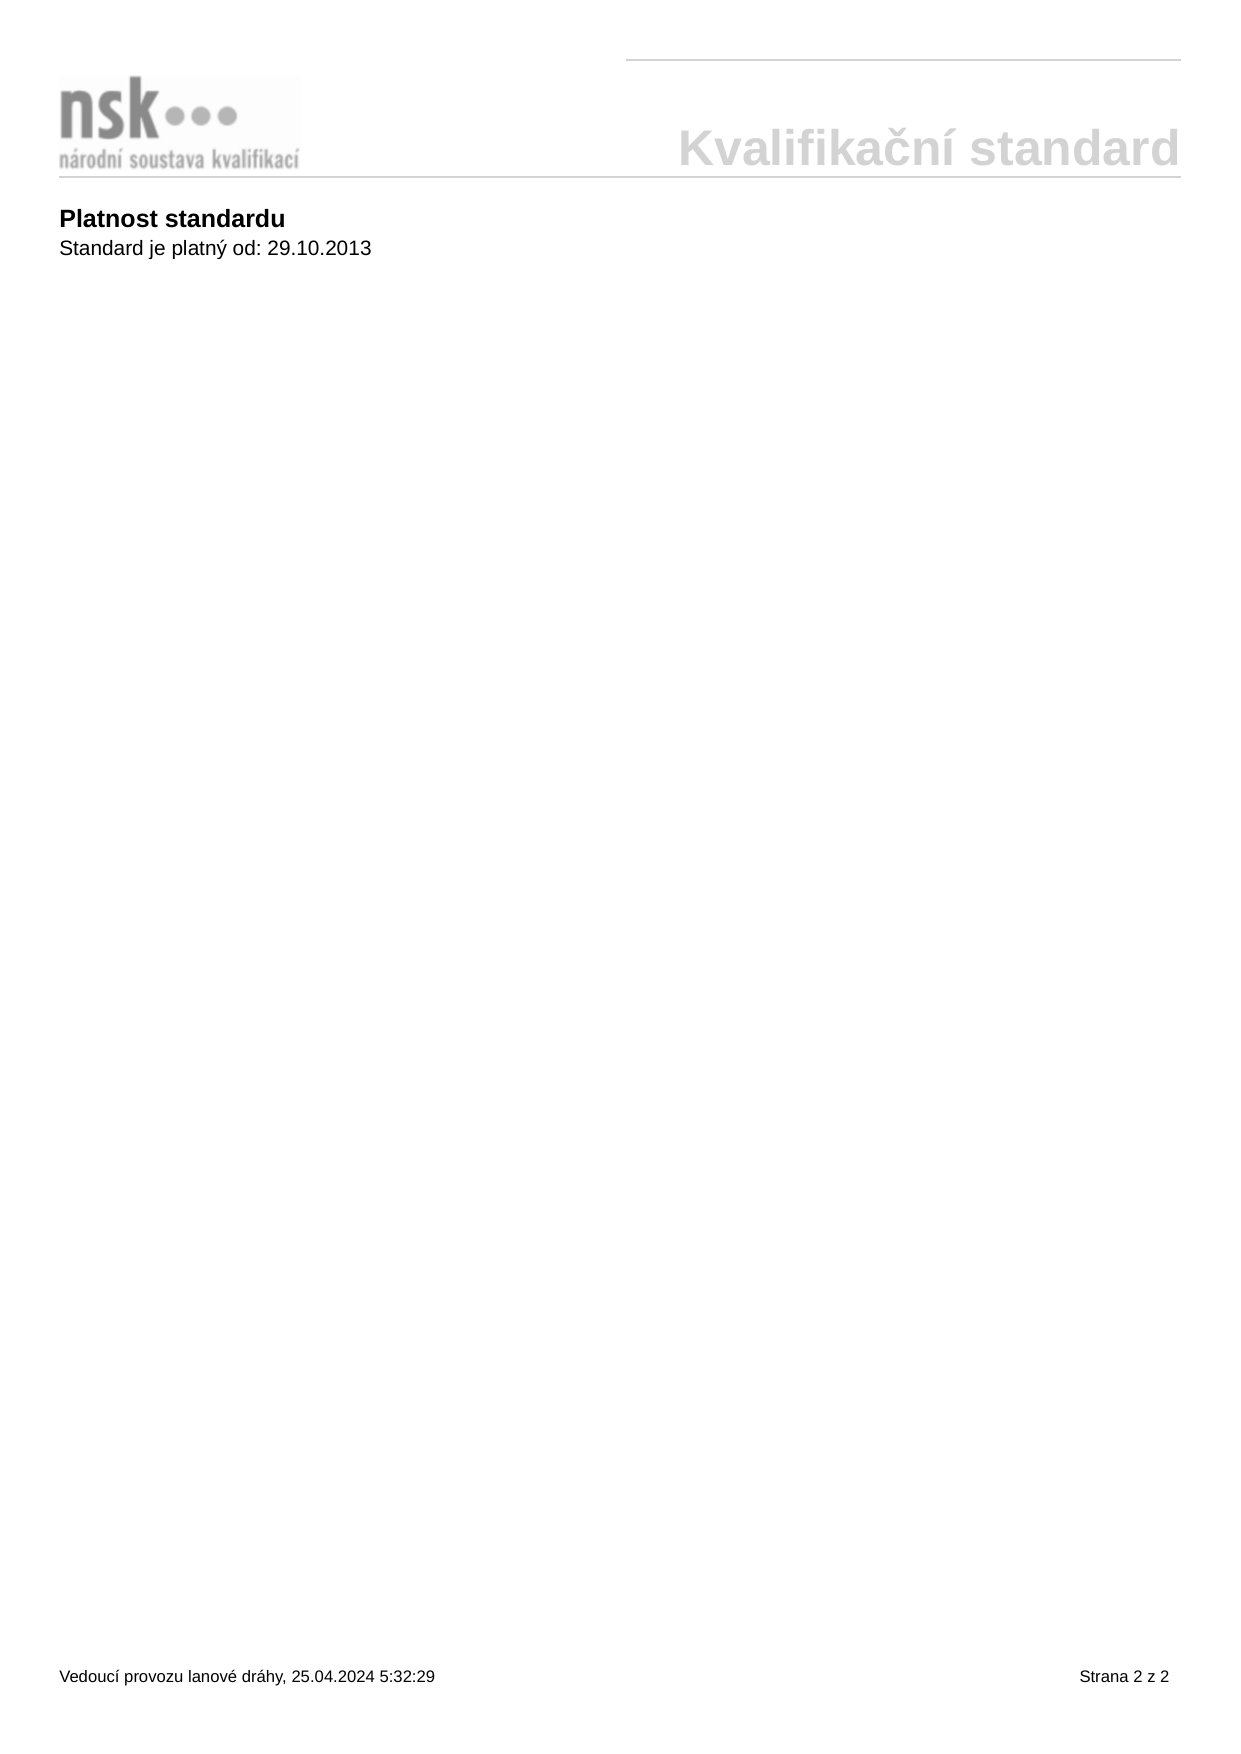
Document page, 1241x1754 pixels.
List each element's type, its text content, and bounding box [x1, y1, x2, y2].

table_cell [862, 859, 1093, 1159]
table_cell [59, 194, 483, 200]
table_cell [484, 194, 620, 200]
table_cell [1093, 259, 1169, 559]
table_cell [626, 1159, 862, 1409]
table_cell [484, 171, 620, 176]
table_cell [626, 559, 862, 859]
table_cell [59, 559, 483, 859]
table_cell [862, 559, 1093, 859]
table_cell [626, 859, 862, 1159]
table_cell [862, 1409, 1093, 1658]
table_cell [59, 859, 483, 1159]
table_cell Strana 2 z 2 [862, 1658, 1169, 1694]
table_cell [59, 259, 483, 559]
table_cell [59, 1159, 483, 1409]
table_cell [626, 259, 862, 559]
picture [58, 59, 621, 171]
table_cell [1169, 1159, 1181, 1409]
table_cell Standard je platný od: 29.10.2013 [59, 236, 1181, 259]
table_cell Kvalifikační standard [626, 61, 1181, 176]
table_cell [484, 1409, 620, 1658]
table_cell [484, 859, 620, 1159]
table_cell [484, 559, 620, 859]
table_cell [620, 1409, 626, 1658]
table_cell [1093, 559, 1169, 859]
table_cell [621, 59, 626, 170]
table_cell [1169, 194, 1181, 200]
table_cell [1093, 1409, 1169, 1658]
table_cell [484, 259, 620, 559]
table_cell Vedoucí provozu lanové dráhy, 25.04.2024 5:32:29 [59, 1658, 862, 1694]
table_cell [862, 194, 1093, 200]
table_cell [626, 194, 862, 200]
table_cell [59, 171, 483, 176]
table_cell [1093, 859, 1169, 1159]
table_cell [59, 178, 1181, 194]
table_cell [620, 859, 626, 1159]
table_cell [626, 1409, 862, 1658]
table_cell [620, 559, 626, 859]
table_cell [1169, 259, 1181, 559]
table_cell [1169, 859, 1181, 1159]
table_cell [1169, 559, 1181, 859]
table_cell [59, 1409, 483, 1658]
table_cell [862, 259, 1093, 559]
table_cell [1093, 194, 1169, 200]
table_cell Platnost standardu [59, 200, 1181, 236]
table_cell [1093, 1159, 1169, 1409]
table_cell [862, 1159, 1093, 1409]
table_cell [620, 259, 626, 559]
table_cell [484, 1159, 620, 1409]
table_cell [1169, 1658, 1181, 1694]
table_cell [1169, 1409, 1181, 1658]
table_cell [620, 1159, 626, 1409]
